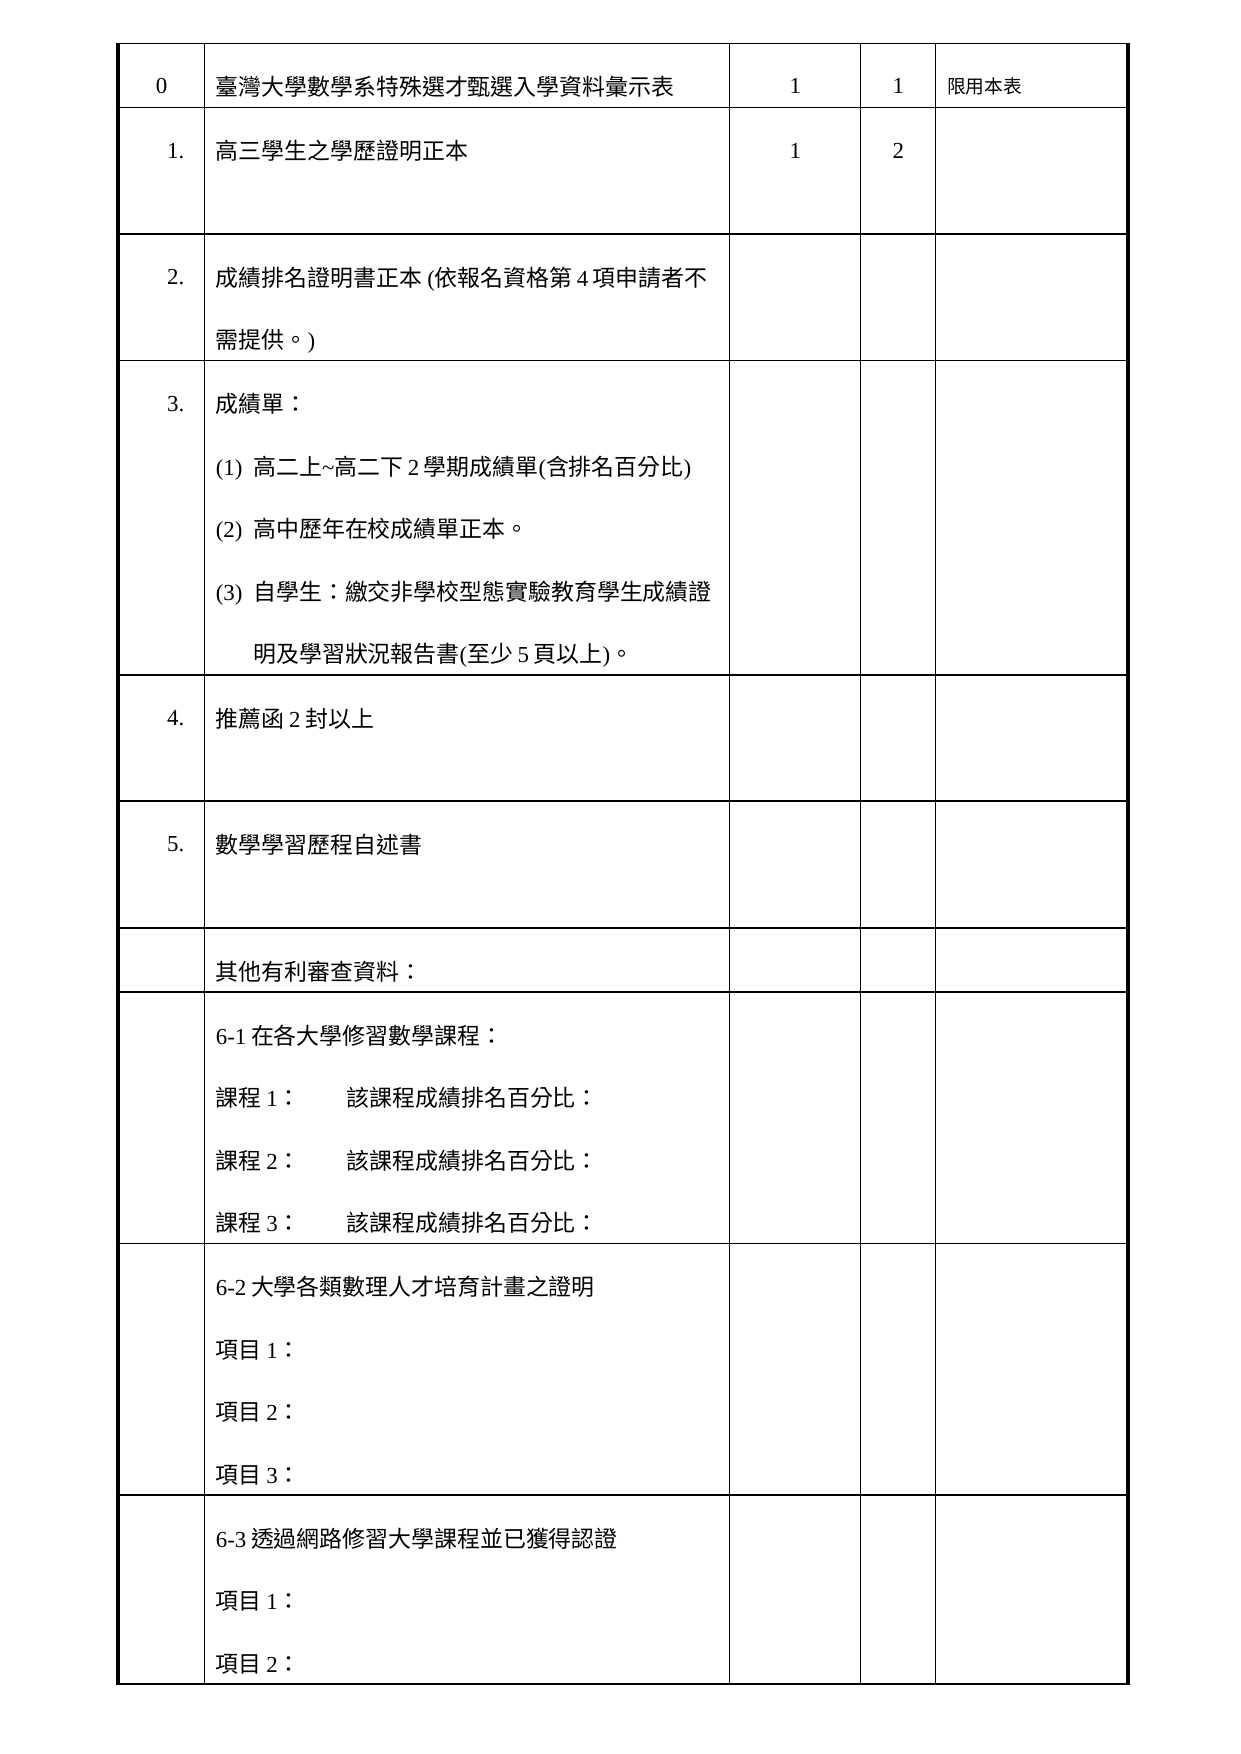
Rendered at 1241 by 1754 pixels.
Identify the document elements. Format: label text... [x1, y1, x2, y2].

table_cell [120, 929, 204, 991]
table_cell [730, 676, 860, 800]
table_cell [120, 1244, 204, 1494]
table_cell [936, 235, 1126, 360]
table_cell 2 [861, 108, 935, 233]
table_cell [936, 1496, 1126, 1683]
table_cell [936, 676, 1126, 800]
table_cell [936, 929, 1126, 991]
table_cell [861, 929, 935, 991]
table_cell [861, 676, 935, 800]
table_cell [120, 361, 204, 674]
table_cell [936, 1244, 1126, 1494]
table_cell 其他有利審查資料： [205, 929, 729, 991]
table_cell [120, 676, 204, 800]
table_cell [936, 802, 1126, 927]
table_cell [730, 1496, 860, 1683]
table_cell 臺灣大學數學系特殊選才甄選入學資料彙示表 [205, 44, 729, 107]
table_cell 1 [861, 44, 935, 107]
table_cell 高三學生之學歷證明正本 [205, 108, 729, 233]
table_cell [936, 361, 1126, 674]
table_cell [730, 993, 860, 1243]
table_cell [730, 929, 860, 991]
table_cell 推薦函2封以上 [205, 676, 729, 800]
table_cell [730, 235, 860, 360]
table_cell 成績排名證明書正本 (依報名資格第4項申請者不需提供。) [205, 235, 729, 360]
table_cell 成績單： 高二上~高二下2學期成績單(含排名百分比) 高中歷年在校成績單正本。 自學生：繳交非學校型態實驗教育學生成績證明及學習狀況報告書(至少5頁以上)。 [205, 361, 729, 674]
table_cell 6-2大學各類數理人才培育計畫之證明 項目1： 項目2： 項目3： [205, 1244, 729, 1494]
table_cell [120, 108, 204, 233]
table_cell 6-3透過網路修習大學課程並已獲得認證 項目1： 項目2： [205, 1496, 729, 1683]
table_cell [936, 993, 1126, 1243]
table_cell 1 [730, 44, 860, 107]
table_cell [936, 108, 1126, 233]
table_cell [730, 361, 860, 674]
table_cell 0 [120, 44, 204, 107]
table_cell 數學學習歷程自述書 [205, 802, 729, 927]
table_cell 6-1在各大學修習數學課程： 課程1： 該課程成績排名百分比： 課程2： 該課程成績排名百分比： 課程3： 該課程成績排名百分比： [205, 993, 729, 1243]
table_cell [120, 235, 204, 360]
table_cell [120, 1496, 204, 1683]
table_cell [861, 235, 935, 360]
table_cell [861, 361, 935, 674]
table_cell 限用本表 [936, 44, 1126, 107]
table_cell [861, 993, 935, 1243]
table_cell 1 [730, 108, 860, 233]
table_cell [730, 1244, 860, 1494]
table_cell [120, 993, 204, 1243]
table_cell [730, 802, 860, 927]
table_cell [861, 802, 935, 927]
table_cell [861, 1496, 935, 1683]
table_cell [861, 1244, 935, 1494]
table_cell [120, 802, 204, 927]
